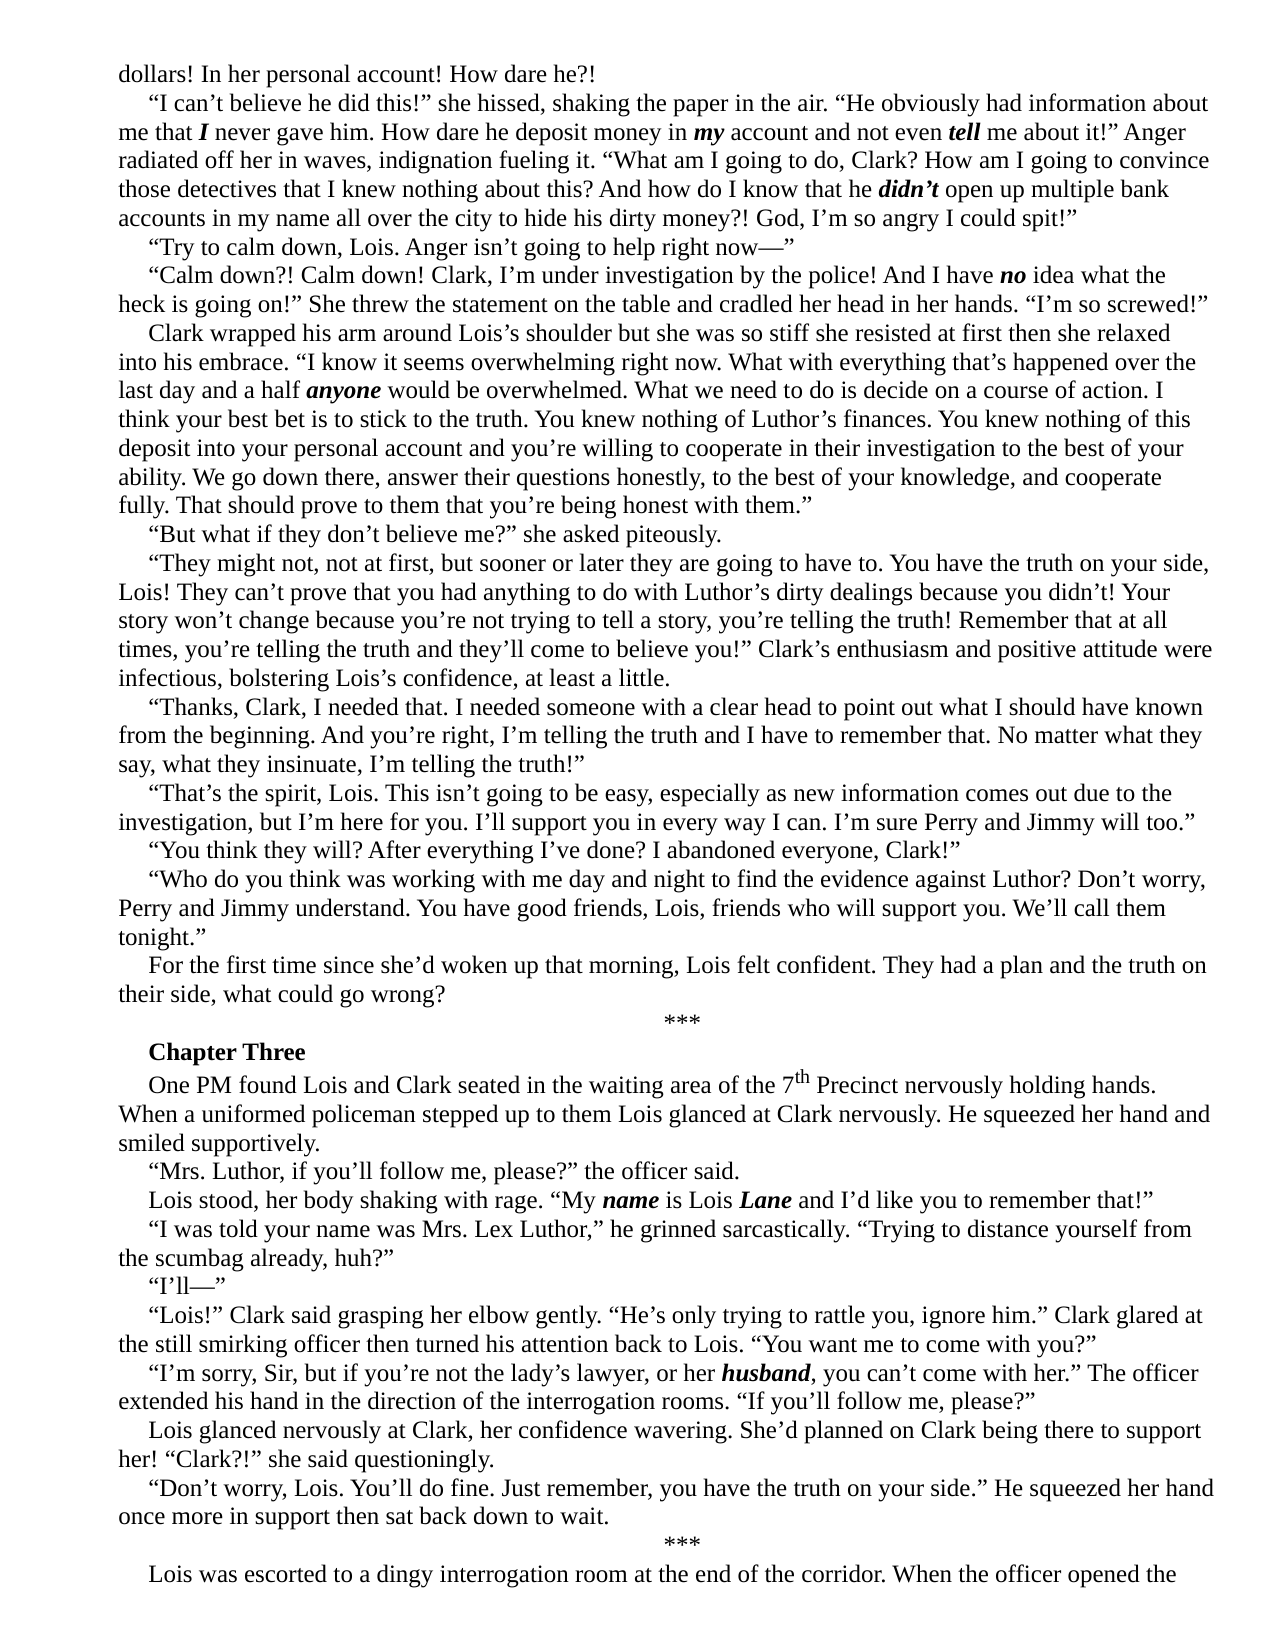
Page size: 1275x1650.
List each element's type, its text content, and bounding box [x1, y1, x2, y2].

text Lois was escorted to a dingy interrogation room at the end of the corridor. When the officer opened the [118, 1559, 1216, 1588]
text “Calm down?! Calm down! Clark, I’m under investigation by the police! And I have no idea what the heck is going on!” She threw the statement on the table and cradled her head in her hands. “I’m so screwed!” [118, 260, 1216, 318]
text “That’s the spirit, Lois. This isn’t going to be easy, especially as new information comes out due to the investigation, but I’m here for you. I’ll support you in every way I can. I’m sure Perry and Jimmy will too.” [118, 778, 1216, 835]
text “I’m sorry, Sir, but if you’re not the lady’s lawyer, or her husband, you can’t come with her.” The officer extended his hand in the direction of the interrogation rooms. “If you’ll follow me, please?” [118, 1358, 1216, 1415]
text “Mrs. Luthor, if you’ll follow me, please?” the officer said. [118, 1156, 1216, 1185]
text Lois stood, her body shaking with rage. “My name is Lois Lane and I’d like you to remember that!” [118, 1185, 1216, 1214]
text *** [118, 1530, 1216, 1559]
text dollars! In her personal account! How dare he?! [118, 59, 1216, 88]
text “Lois!” Clark said grasping her elbow gently. “He’s only trying to rattle you, ignore him.” Clark glared at the still smirking officer then turned his attention back to Lois. “You want me to come with you?” [118, 1300, 1216, 1358]
text “But what if they don’t believe me?” she asked piteously. [118, 519, 1216, 548]
text “Don’t worry, Lois. You’ll do fine. Just remember, you have the truth on your side.” He squeezed her hand once more in support then sat back down to wait. [118, 1473, 1216, 1530]
text For the first time since she’d woken up that morning, Lois felt confident. They had a plan and the truth on their side, what could go wrong? [118, 950, 1216, 1008]
text “Try to calm down, Lois. Anger isn’t going to help right now—” [118, 232, 1216, 260]
text Lois glanced nervously at Clark, her confidence wavering. She’d planned on Clark being there to support her! “Clark?!” she said questioningly. [118, 1415, 1216, 1473]
text “I was told your name was Mrs. Lex Luthor,” he grinned sarcastically. “Trying to distance yourself from the scumbag already, huh?” [118, 1214, 1216, 1271]
text One PM found Lois and Clark seated in the waiting area of the 7th Precinct nervously holding hands. When a uniformed policeman stepped up to them Lois glanced at Clark nervously. He squeezed her hand and smiled supportively. [118, 1065, 1216, 1156]
text *** [118, 1008, 1216, 1037]
text “I can’t believe he did this!” she hissed, shaking the paper in the air. “He obviously had information about me that I never gave him. How dare he deposit money in my account and not even tell me about it!” Anger radiated off her in waves, indignation fueling it. “What am I going to do, Clark? How am I going to convince those detectives that I knew nothing about this? And how do I know that he didn’t open up multiple bank accounts in my name all over the city to hide his dirty money?! God, I’m so angry I could spit!” [118, 88, 1216, 232]
text Clark wrapped his arm around Lois’s shoulder but she was so stiff she resisted at first then she relaxed into his embrace. “I know it seems overwhelming right now. What with everything that’s happened over the last day and a half anyone would be overwhelmed. What we need to do is decide on a course of action. I think your best bet is to stick to the truth. You knew nothing of Luthor’s finances. You knew nothing of this deposit into your personal account and you’re willing to cooperate in their investigation to the best of your ability. We go down there, answer their questions honestly, to the best of your knowledge, and cooperate fully. That should prove to them that you’re being honest with them.” [118, 318, 1216, 519]
subtitle Chapter Three [118, 1037, 1216, 1065]
text “Who do you think was working with me day and night to find the evidence against Luthor? Don’t worry, Perry and Jimmy understand. You have good friends, Lois, friends who will support you. We’ll call them tonight.” [118, 864, 1216, 950]
text “You think they will? After everything I’ve done? I abandoned everyone, Clark!” [118, 835, 1216, 864]
text “Thanks, Clark, I needed that. I needed someone with a clear head to point out what I should have known from the beginning. And you’re right, I’m telling the truth and I have to remember that. No matter what they say, what they insinuate, I’m telling the truth!” [118, 692, 1216, 778]
text “They might not, not at first, but sooner or later they are going to have to. You have the truth on your side, Lois! They can’t prove that you had anything to do with Luthor’s dirty dealings because you didn’t! Your story won’t change because you’re not trying to tell a story, you’re telling the truth! Remember that at all times, you’re telling the truth and they’ll come to believe you!” Clark’s enthusiasm and positive attitude were infectious, bolstering Lois’s confidence, at least a little. [118, 548, 1216, 692]
text “I’ll—” [118, 1271, 1216, 1300]
